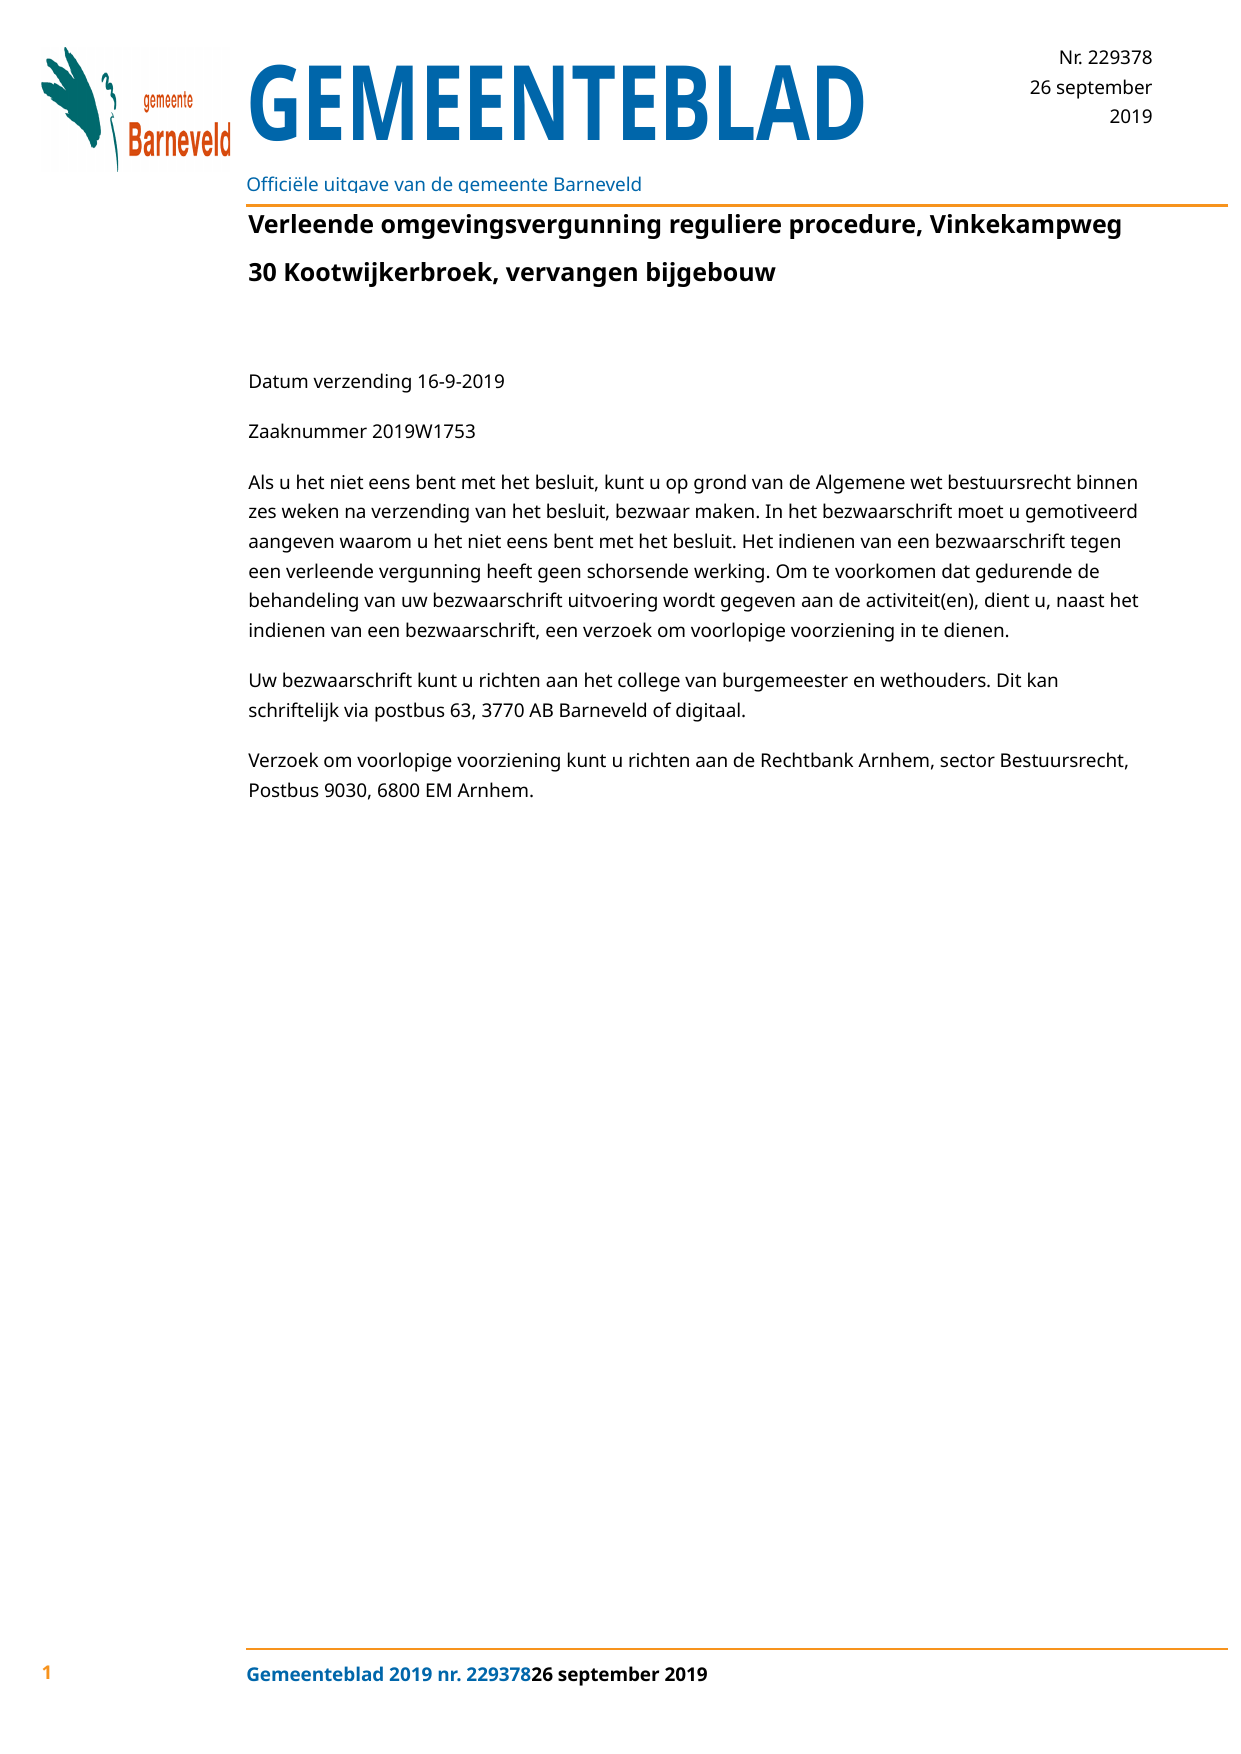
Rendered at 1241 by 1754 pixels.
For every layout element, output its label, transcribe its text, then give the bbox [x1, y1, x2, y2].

text Datum verzending 16-9-2019 [248, 368, 1152, 394]
text Als u het niet eens bent met het besluit, kunt u op grond van de Algemene wet bestuursrecht binnen zes weken na verzending van het besluit, bezwaar maken. In het bezwaarschrift moet u gemotiveerd aangeven waarom u het niet eens bent met het besluit. Het indienen van een bezwaarschrift tegen een verleende vergunning heeft geen schorsende werking. Om te voorkomen dat gedurende de behandeling van uw bezwaarschrift uitvoering wordt gegeven aan de activiteit(en), dient u, naast het indienen van een bezwaarschrift, een verzoek om voorlopige voorziening in te dienen. [248, 469, 1152, 643]
text Verzoek om voorlopige voorziening kunt u richten aan de Rechtbank Arnhem, sector Bestuursrecht, Postbus 9030, 6800 EM Arnhem. [248, 747, 1152, 803]
text Verleende omgevingsvergunning reguliere procedure, Vinkekampweg 30 Kootwijkerbroek, vervangen bijgebouw [248, 207, 1152, 288]
text Uw bezwaarschrift kunt u richten aan het college van burgemeester en wethouders. Dit kan schriftelijk via postbus 63, 3770 AB Barneveld of digitaal. [248, 667, 1152, 723]
picture [41, 47, 231, 172]
text Zaaknummer 2019W1753 [248, 419, 1152, 444]
